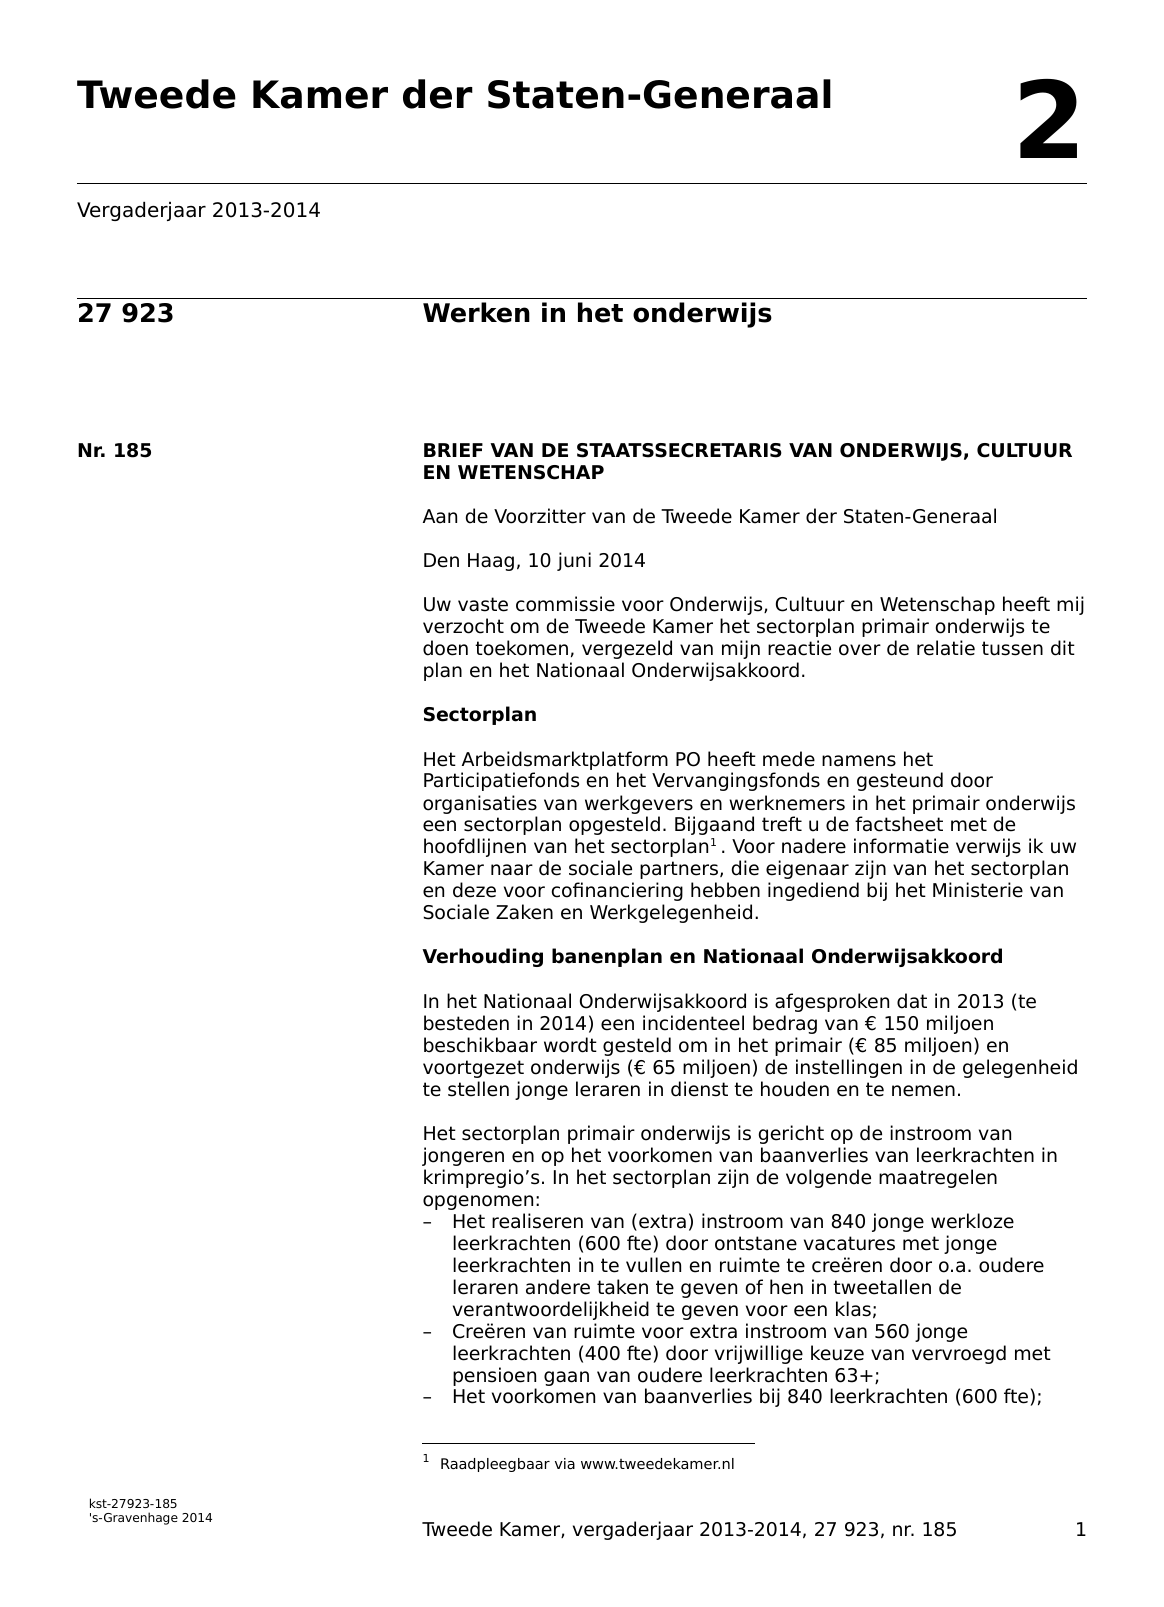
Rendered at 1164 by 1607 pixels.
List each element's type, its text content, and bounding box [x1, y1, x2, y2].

table_cell Vergaderjaar 2013-2014 [77, 184, 1087, 298]
text – Creëren van ruimte voor extra instroom van 560 jonge leerkrachten (400 fte) door vrijwillige keuze van vervroegd met pensioen gaan van oudere leerkrachten 63+; [422, 1321, 1087, 1386]
subtitle Verhouding banenplan en Nationaal Onderwijsakkoord [422, 946, 1087, 968]
subtitle Nr. 185 BRIEF VAN DE STAATSSECRETARIS VAN ONDERWIJS, CULTUUR EN WETENSCHAP [77, 440, 1087, 484]
text Uw vaste commissie voor Onderwijs, Cultuur en Wetenschap heeft mij verzocht om de Tweede Kamer het sectorplan primair onderwijs te doen toekomen, vergezeld van mijn reactie over de relatie tussen dit plan en het Nationaal Onderwijsakkoord. [422, 594, 1087, 682]
text Het Arbeidsmarktplatform PO heeft mede namens het Participatiefonds en het Vervangingsfonds en gesteund door organisaties van werkgevers en werknemers in het primair onderwijs een sectorplan opgesteld. Bijgaand treft u de factsheet met de hoofdlijnen van het sectorplan. Voor nadere informatie verwijs ik uw Kamer naar de sociale partners, die eigenaar zijn van het sectorplan en deze voor cofinanciering hebben ingediend bij het Ministerie van Sociale Zaken en Werkgelegenheid. [422, 748, 1087, 924]
text – Het voorkomen van baanverlies bij 840 leerkrachten (600 fte); [422, 1386, 1087, 1408]
text Het sectorplan primair onderwijs is gericht op de instroom van jongeren en op het voorkomen van baanverlies van leerkrachten in krimpregio’s. In het sectorplan zijn de volgende maatregelen opgenomen: [422, 1123, 1087, 1211]
text In het Nationaal Onderwijsakkoord is afgesproken dat in 2013 (te besteden in 2014) een incidenteel bedrag van € 150 miljoen beschikbaar wordt gesteld om in het primair (€ 85 miljoen) en voortgezet onderwijs (€ 65 miljoen) de instellingen in de gelegenheid te stellen jonge leraren in dienst te houden en te nemen. [422, 991, 1087, 1101]
subtitle Sectorplan [422, 704, 1087, 726]
text – Het realiseren van (extra) instroom van 840 jonge werkloze leerkrachten (600 fte) door ontstane vacatures met jonge leerkrachten in te vullen en ruimte te creëren door o.a. oudere leraren andere taken te geven of hen in tweetallen de verantwoordelijkheid te geven voor een klas; [422, 1211, 1087, 1321]
table_header 2 [886, 59, 1087, 183]
text 's-Gravenhage 2014 [88, 1511, 323, 1525]
text Raadpleegbaar via www.tweedekamer.nl [422, 1452, 1087, 1474]
subtitle 27 923 Werken in het onderwijs [77, 299, 1087, 329]
text kst-27923-185 [88, 1497, 323, 1511]
table_header Tweede Kamer der Staten-Generaal [77, 59, 886, 183]
text Den Haag, 10 juni 2014 [422, 550, 1087, 572]
text Aan de Voorzitter van de Tweede Kamer der Staten-Generaal [422, 506, 1087, 528]
